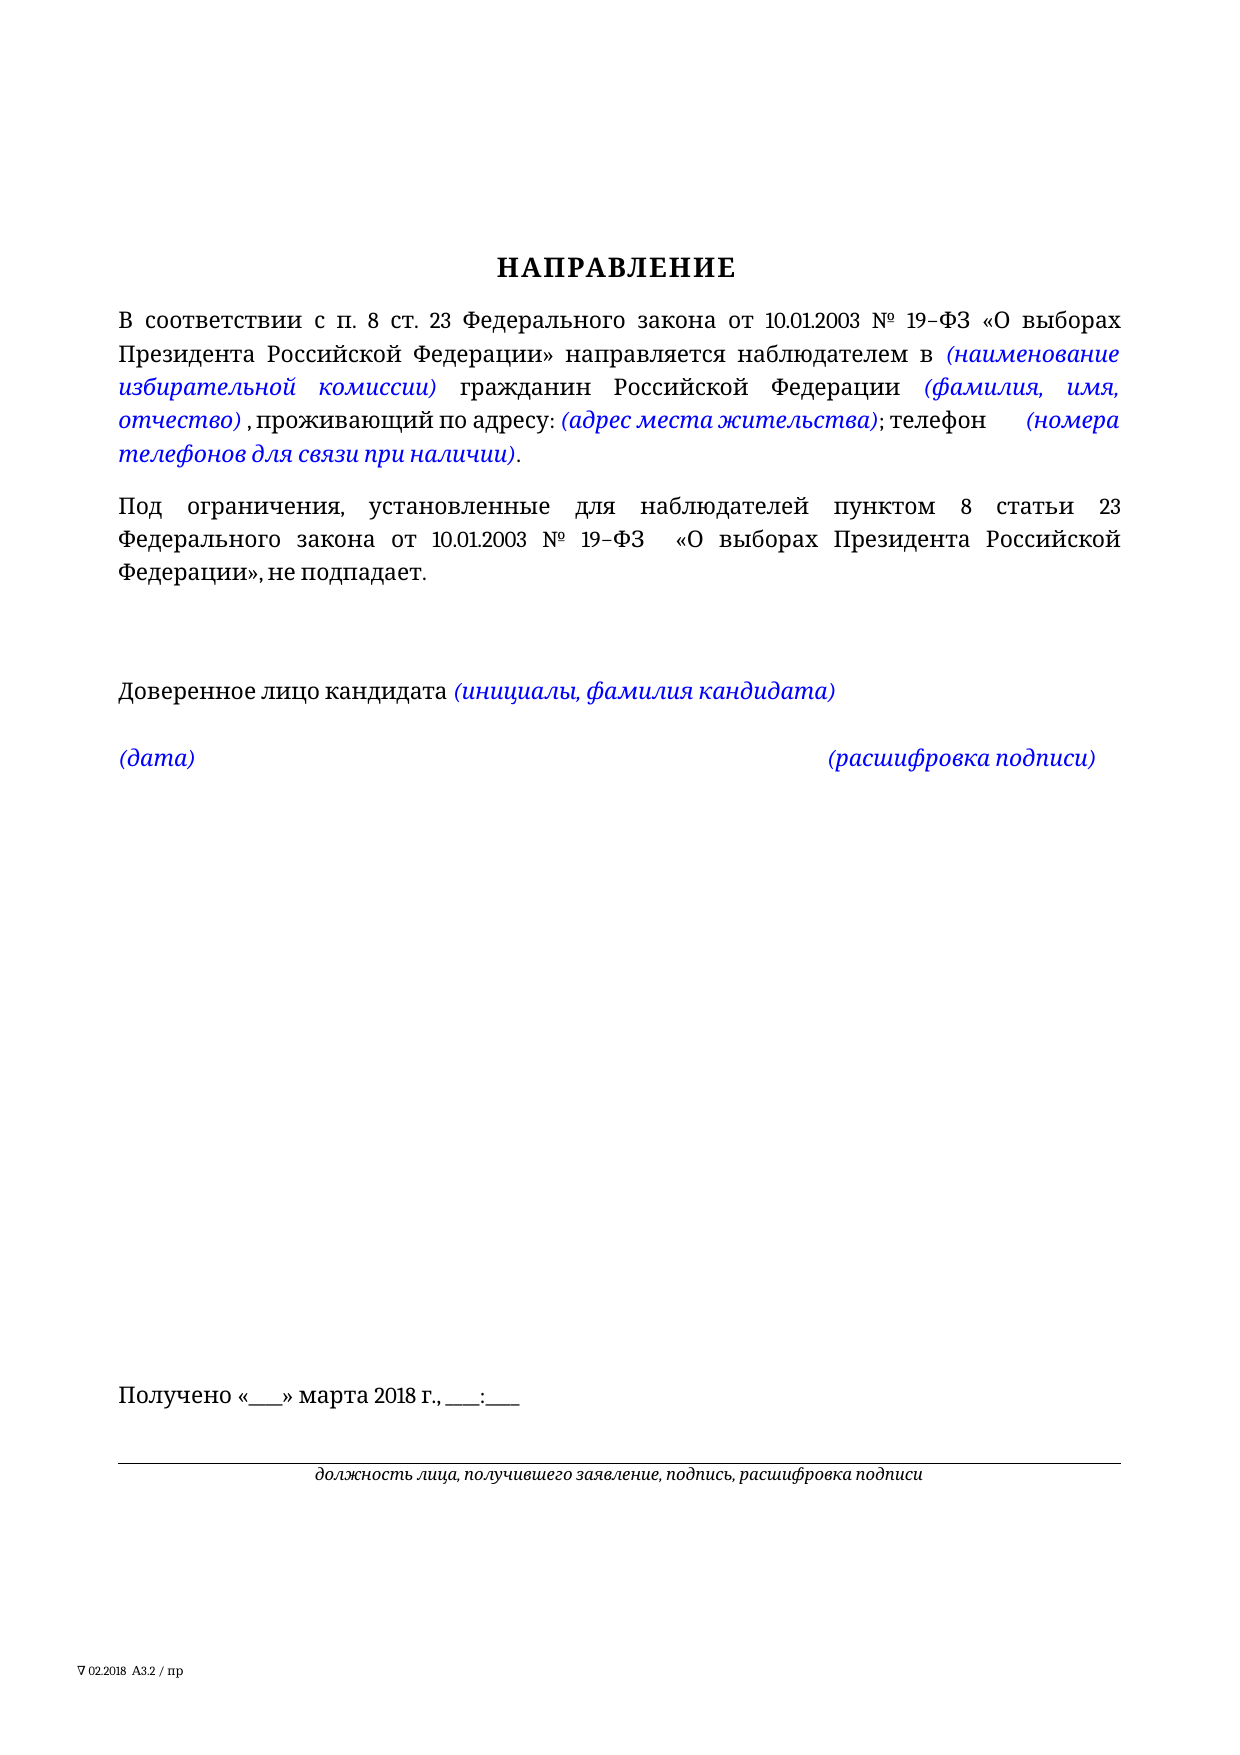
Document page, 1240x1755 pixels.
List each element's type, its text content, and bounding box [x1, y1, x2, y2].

text Под ограничения, установленные для наблюдателей пунктом 8 статьи 23 Федерального закона от 10.01.2003 № 19−ФЗ «О выборах Президента Российской Федерации», не подпадает. [118, 487, 1121, 587]
text Доверенное лицо кандидата (инициалы, фамилия кандидата) (дата) (расшифровка подписи) [118, 606, 1121, 773]
text В соответствии с п. 8 ст. 23 Федерального закона от 10.01.2003 № 19−ФЗ «О выборах Президента Российской Федерации» направляется наблюдателем в (наименование избирательной комиссии) гражданин Российской Федерации (фамилия, имя, отчество) , проживающий по адресу: (адрес места жительства); телефон (номера телефонов для связи при наличии). [118, 302, 1121, 469]
text Направление [118, 254, 1121, 283]
text должность лица, получившего заявление, подпись, расшифровка подписи [118, 1464, 1121, 1488]
text Получено «____» марта 2018 г., ____:____ [118, 844, 1121, 1410]
